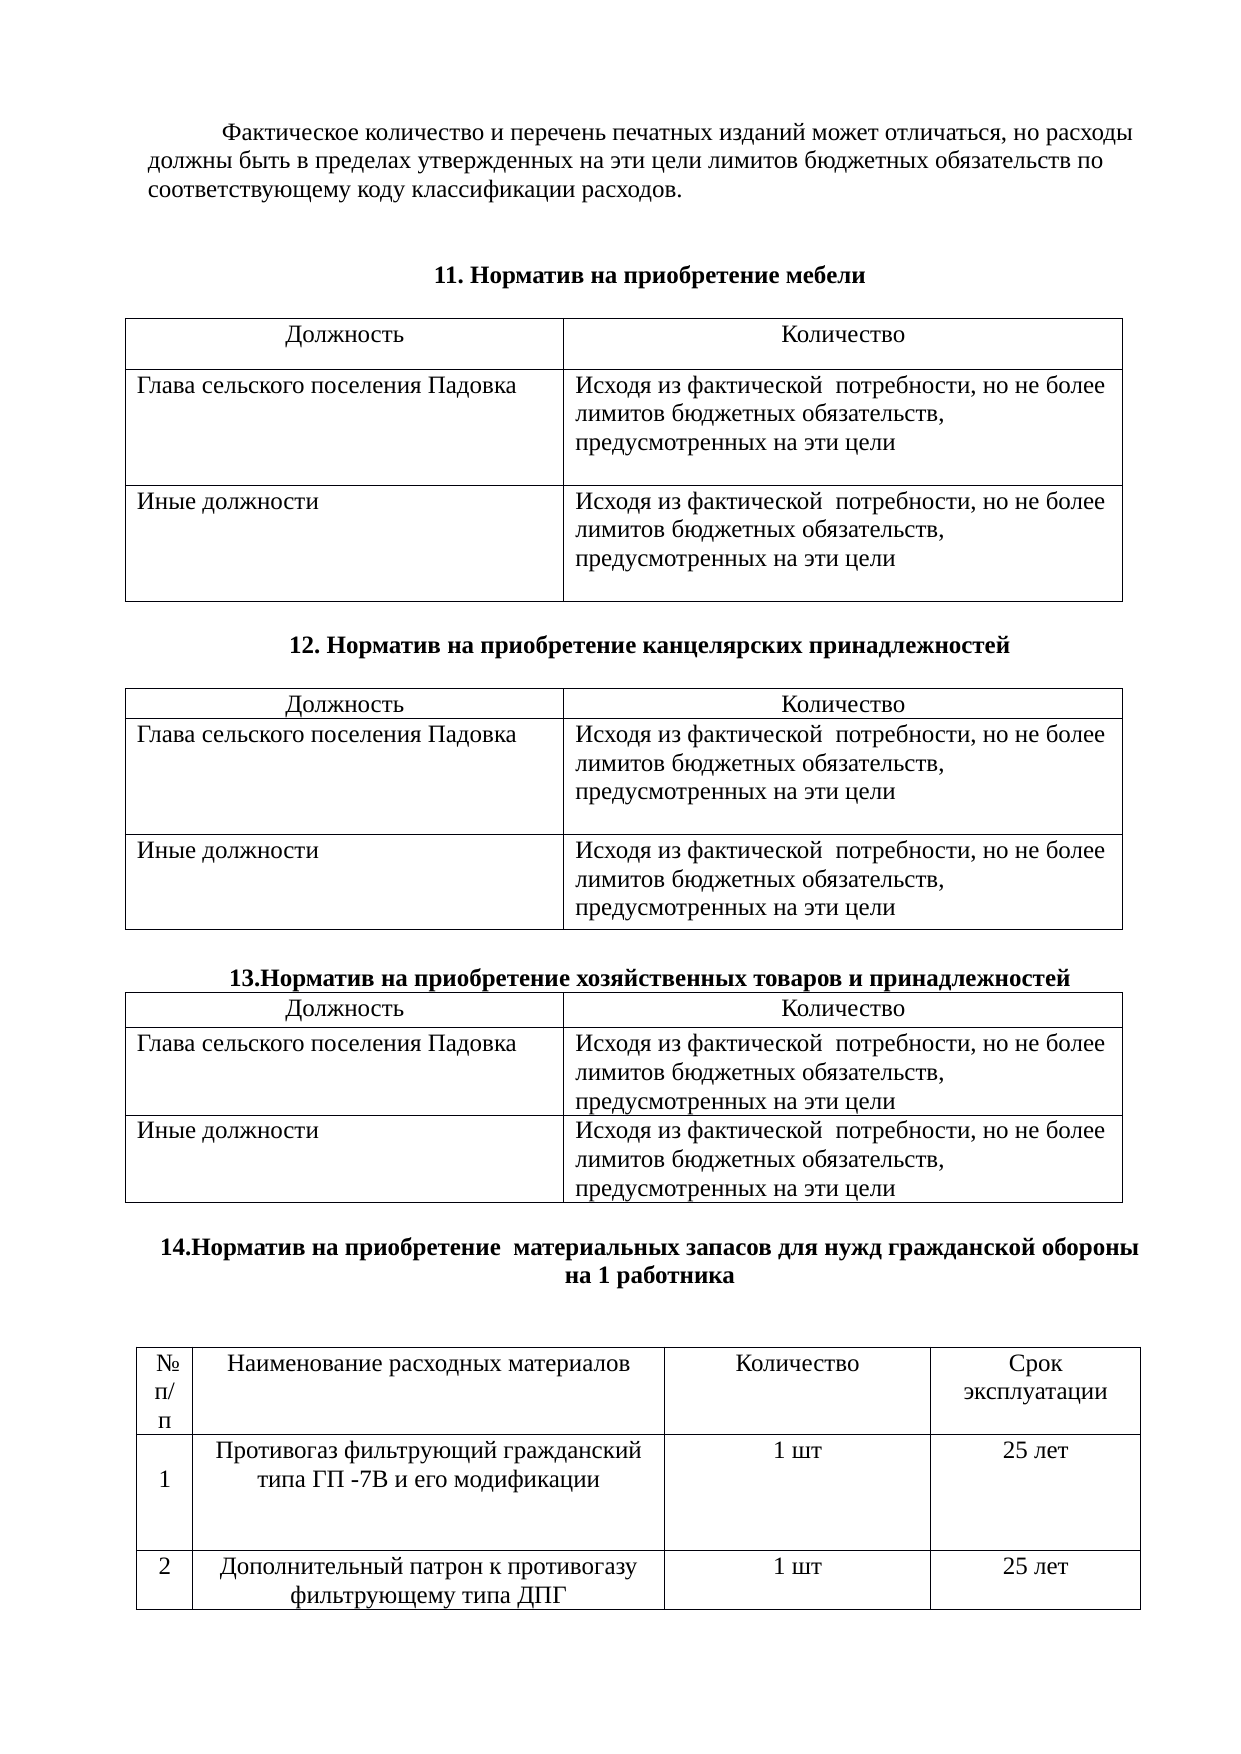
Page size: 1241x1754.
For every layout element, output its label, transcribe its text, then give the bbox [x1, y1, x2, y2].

table_header Наименование расходных материалов [193, 1348, 664, 1434]
table_cell Иные должности [126, 486, 563, 601]
table_header Количество [564, 689, 1122, 718]
table_header Количество [564, 319, 1122, 369]
table_cell Противогаз фильтрующий гражданский типа ГП -7В и его модификации [193, 1435, 664, 1550]
table_header Количество [665, 1348, 930, 1434]
table_cell Дополнительный патрон к противогазу фильтрующему типа ДПГ [193, 1551, 664, 1608]
table_header Должность [126, 689, 563, 718]
text 12. Норматив на приобретение канцелярских принадлежностей [148, 631, 1152, 659]
table_cell Исходя из фактической потребности, но не более лимитов бюджетных обязательств, предусмотренных на эти цели [564, 835, 1122, 929]
table_cell 2 [137, 1551, 192, 1608]
table_cell Глава сельского поселения Падовка [126, 719, 563, 834]
table_header Должность [126, 993, 563, 1027]
table_cell Исходя из фактической потребности, но не более лимитов бюджетных обязательств, предусмотренных на эти цели [564, 719, 1122, 834]
table_header № п/п [137, 1348, 192, 1434]
table_cell Исходя из фактической потребности, но не более лимитов бюджетных обязательств, предусмотренных на эти цели [564, 1116, 1122, 1202]
table_cell Иные должности [126, 1116, 563, 1202]
table_cell Исходя из фактической потребности, но не более лимитов бюджетных обязательств, предусмотренных на эти цели [564, 486, 1122, 601]
text 11. Норматив на приобретение мебели [148, 260, 1152, 289]
table_cell 1 шт [665, 1551, 930, 1608]
table_cell Исходя из фактической потребности, но не более лимитов бюджетных обязательств, предусмотренных на эти цели [564, 370, 1122, 485]
text 14.Норматив на приобретение материальных запасов для нужд гражданской обороны на 1 работника [148, 1232, 1152, 1289]
table_cell 25 лет [931, 1551, 1140, 1608]
table_cell Иные должности [126, 835, 563, 929]
table_header Количество [564, 993, 1122, 1027]
table_header Должность [126, 319, 563, 369]
table_cell Глава сельского поселения Падовка [126, 370, 563, 485]
table_header Срок эксплуатации [931, 1348, 1140, 1434]
table_cell 25 лет [931, 1435, 1140, 1550]
table_cell Исходя из фактической потребности, но не более лимитов бюджетных обязательств, предусмотренных на эти цели [564, 1028, 1122, 1114]
table_cell 1 [137, 1435, 192, 1550]
table_cell Глава сельского поселения Падовка [126, 1028, 563, 1114]
text Фактическое количество и перечень печатных изданий может отличаться, но расходы должны быть в пределах утвержденных на эти цели лимитов бюджетных обязательств по соответствующему коду классификации расходов. [148, 117, 1152, 203]
text 13.Норматив на приобретение хозяйственных товаров и принадлежностей [148, 963, 1152, 992]
table_cell 1 шт [665, 1435, 930, 1550]
